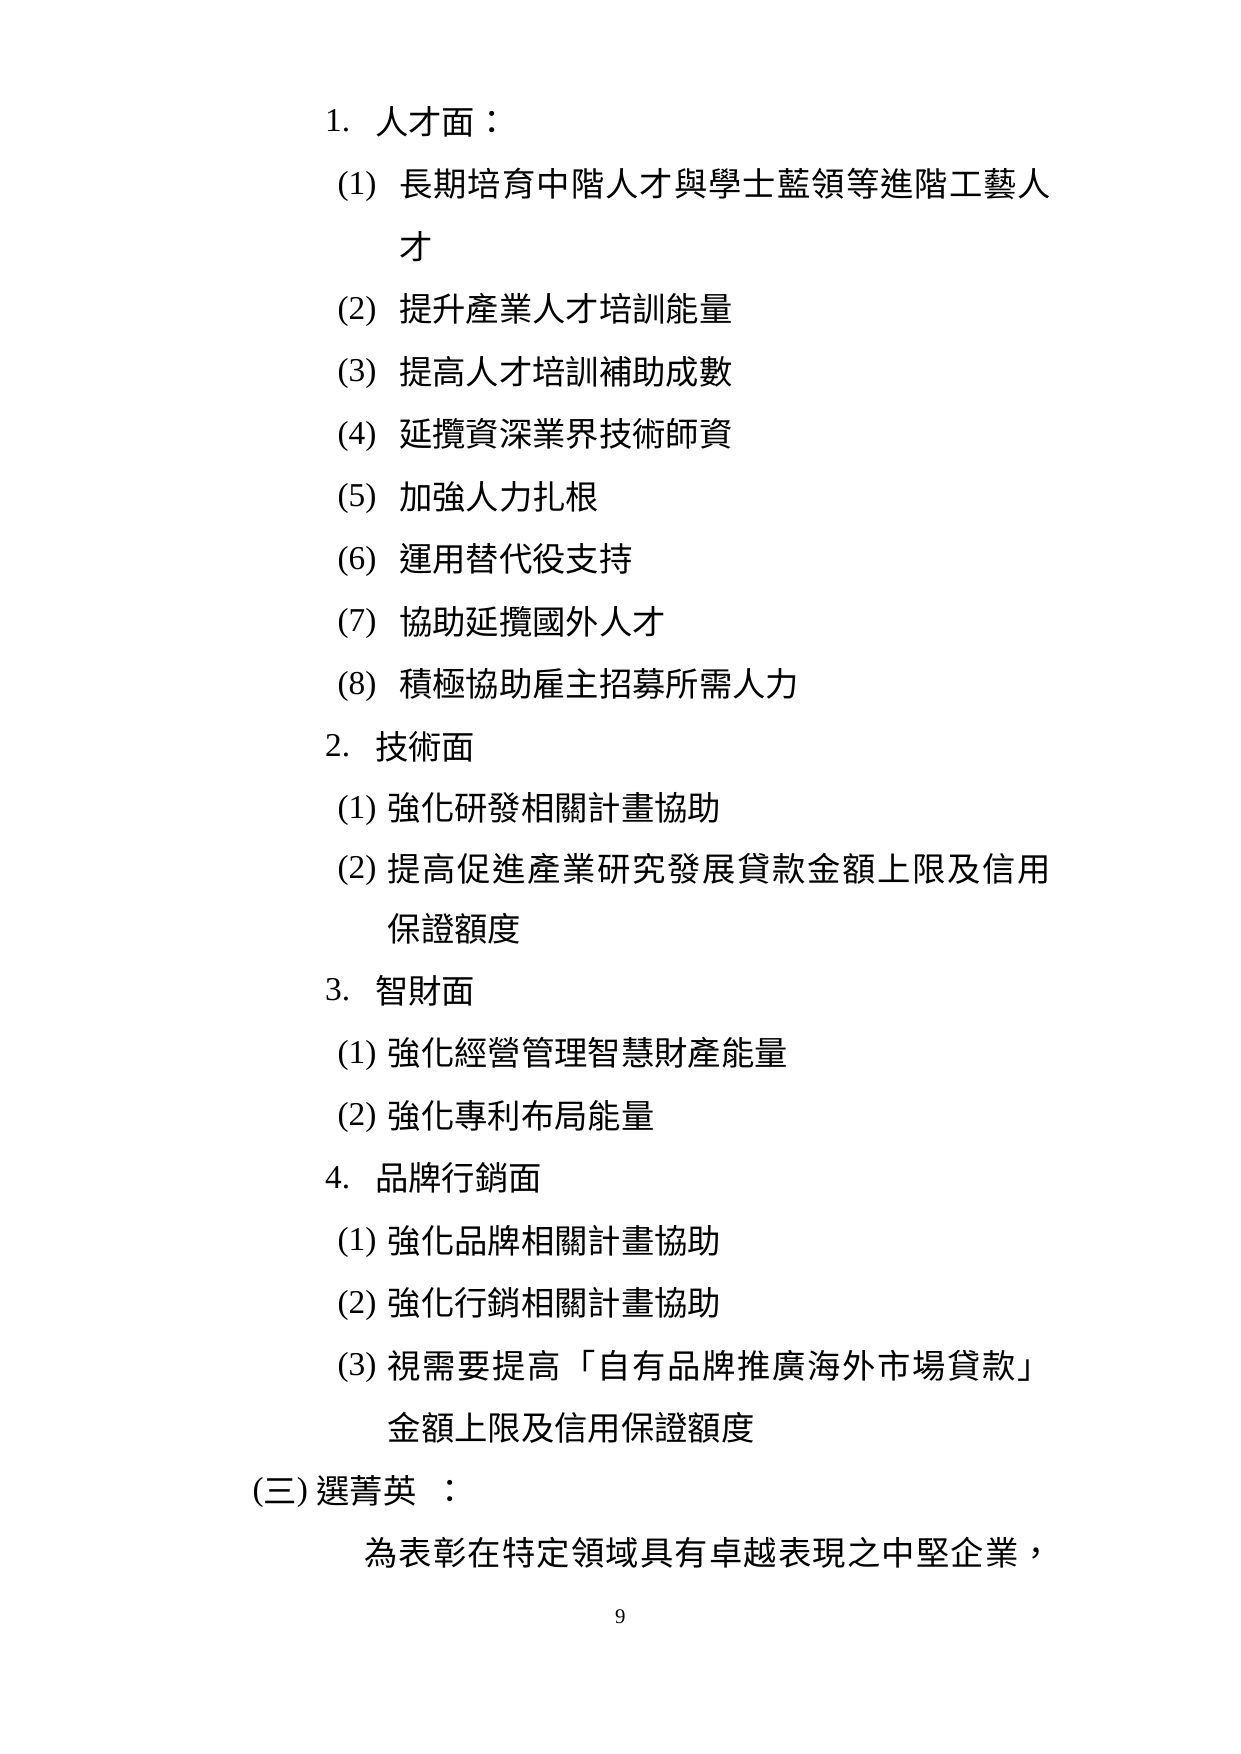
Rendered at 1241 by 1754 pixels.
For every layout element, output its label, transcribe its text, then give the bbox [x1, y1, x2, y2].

list 智財面 [325, 957, 1053, 1020]
list 強化研發相關計畫協助 [337, 776, 1053, 837]
list 長期培育中階人才與學士藍領等進階工藝人才 [337, 151, 1053, 276]
list 強化專利布局能量 [337, 1082, 1053, 1145]
list 視需要提高「自有品牌推廣海外市場貸款」金額上限及信用保證額度 [337, 1332, 1053, 1457]
list 運用替代役支持 [337, 526, 1053, 589]
list 加強人力扎根 [337, 464, 1053, 526]
list 協助延攬國外人才 [337, 589, 1053, 651]
list 提升產業人才培訓能量 [337, 276, 1053, 339]
text 為表彰在特定領域具有卓越表現之中堅企業， [291, 1520, 1053, 1582]
list 強化經營管理智慧財產能量 [337, 1020, 1053, 1082]
list 人才面： [325, 89, 1053, 151]
list 提高人才培訓補助成數 [337, 339, 1053, 401]
list 強化品牌相關計畫協助 [337, 1207, 1053, 1270]
list 提高促進產業研究發展貸款金額上限及信用保證額度 [337, 837, 1053, 957]
list 技術面 [325, 714, 1053, 776]
list 強化行銷相關計畫協助 [337, 1270, 1053, 1332]
list 品牌行銷面 [325, 1145, 1053, 1207]
list 積極協助雇主招募所需人力 [337, 651, 1053, 714]
list 延攬資深業界技術師資 [337, 401, 1053, 464]
text (三) 選菁英 ： [237, 1457, 1053, 1520]
